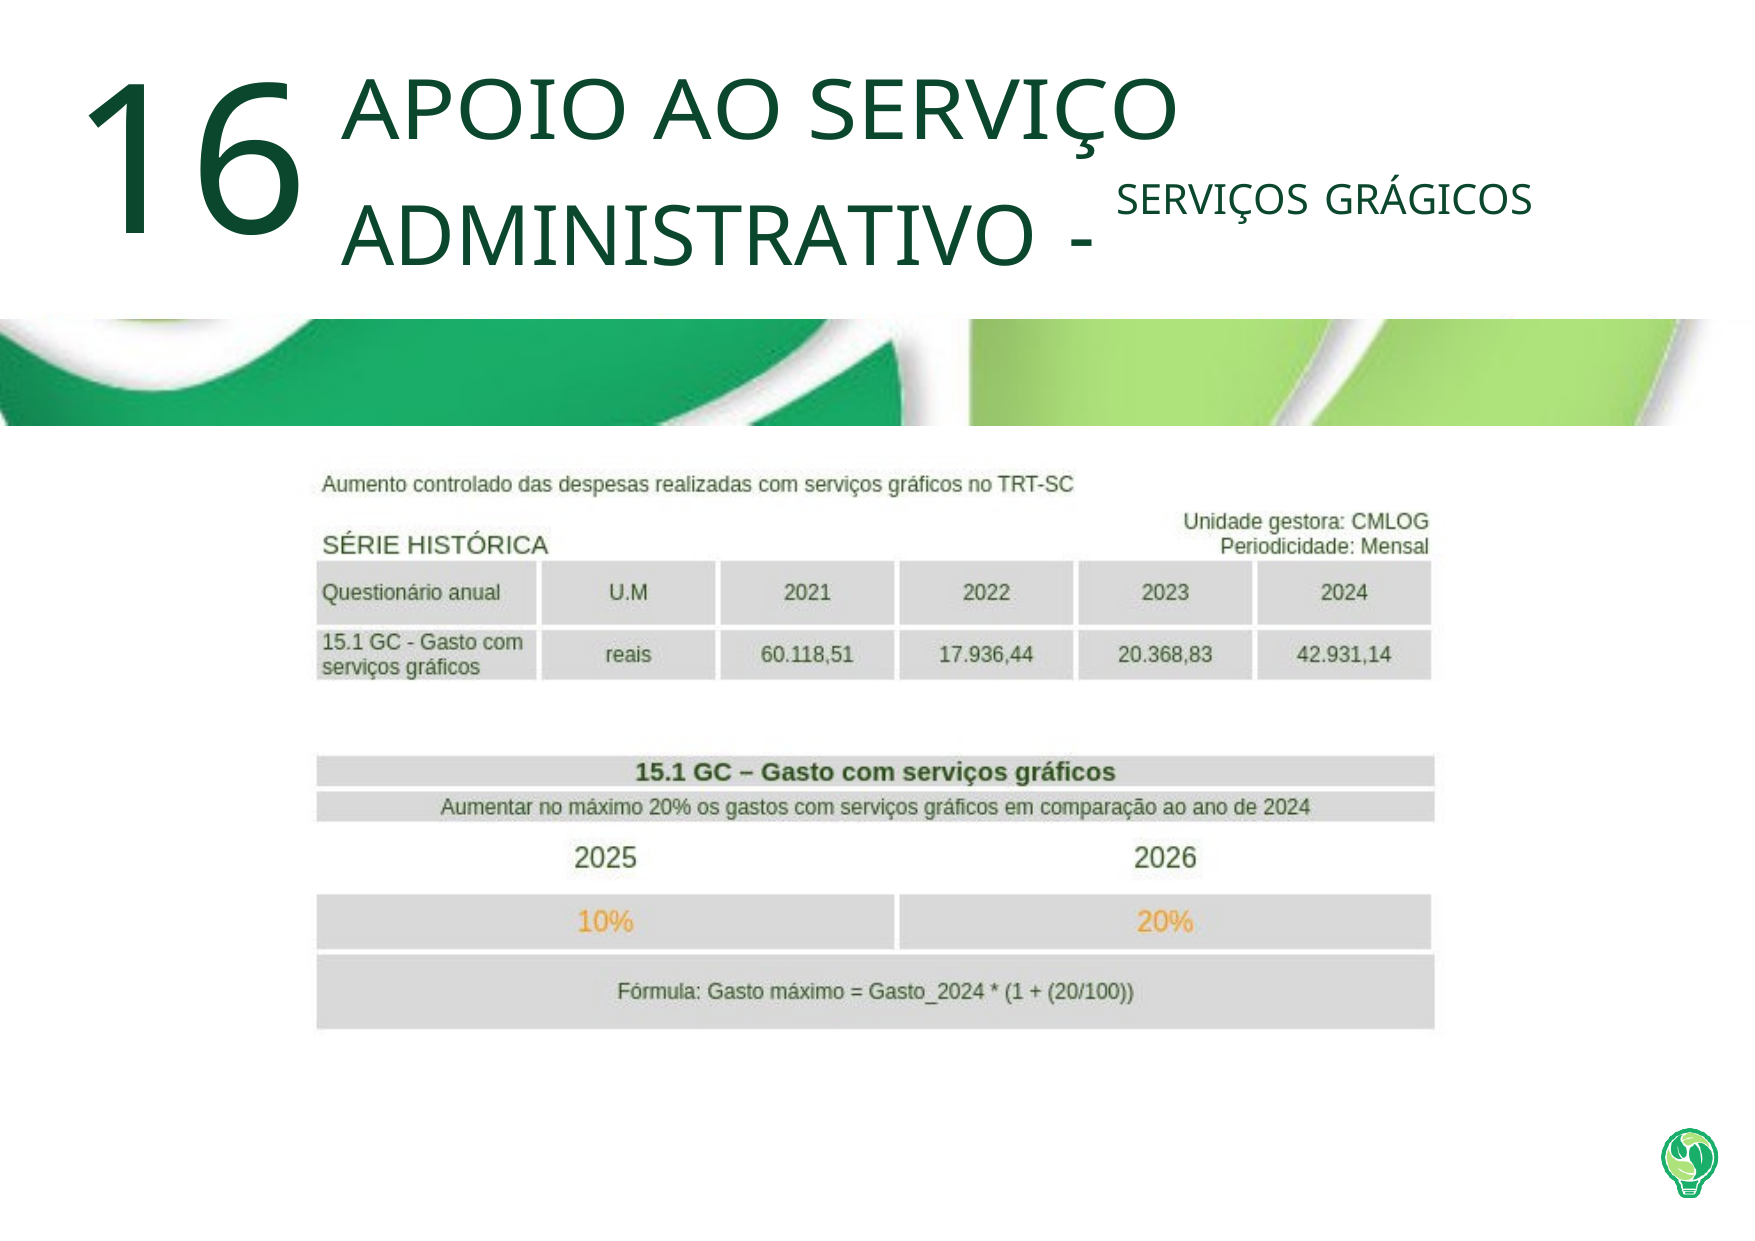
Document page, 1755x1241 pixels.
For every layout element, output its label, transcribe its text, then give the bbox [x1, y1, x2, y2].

text 16 [71, 10, 321, 292]
text APOIO AO SERVIÇO ADMINISTRATIVO - SERVIÇOS GRÁGICOS [341, 67, 1666, 289]
